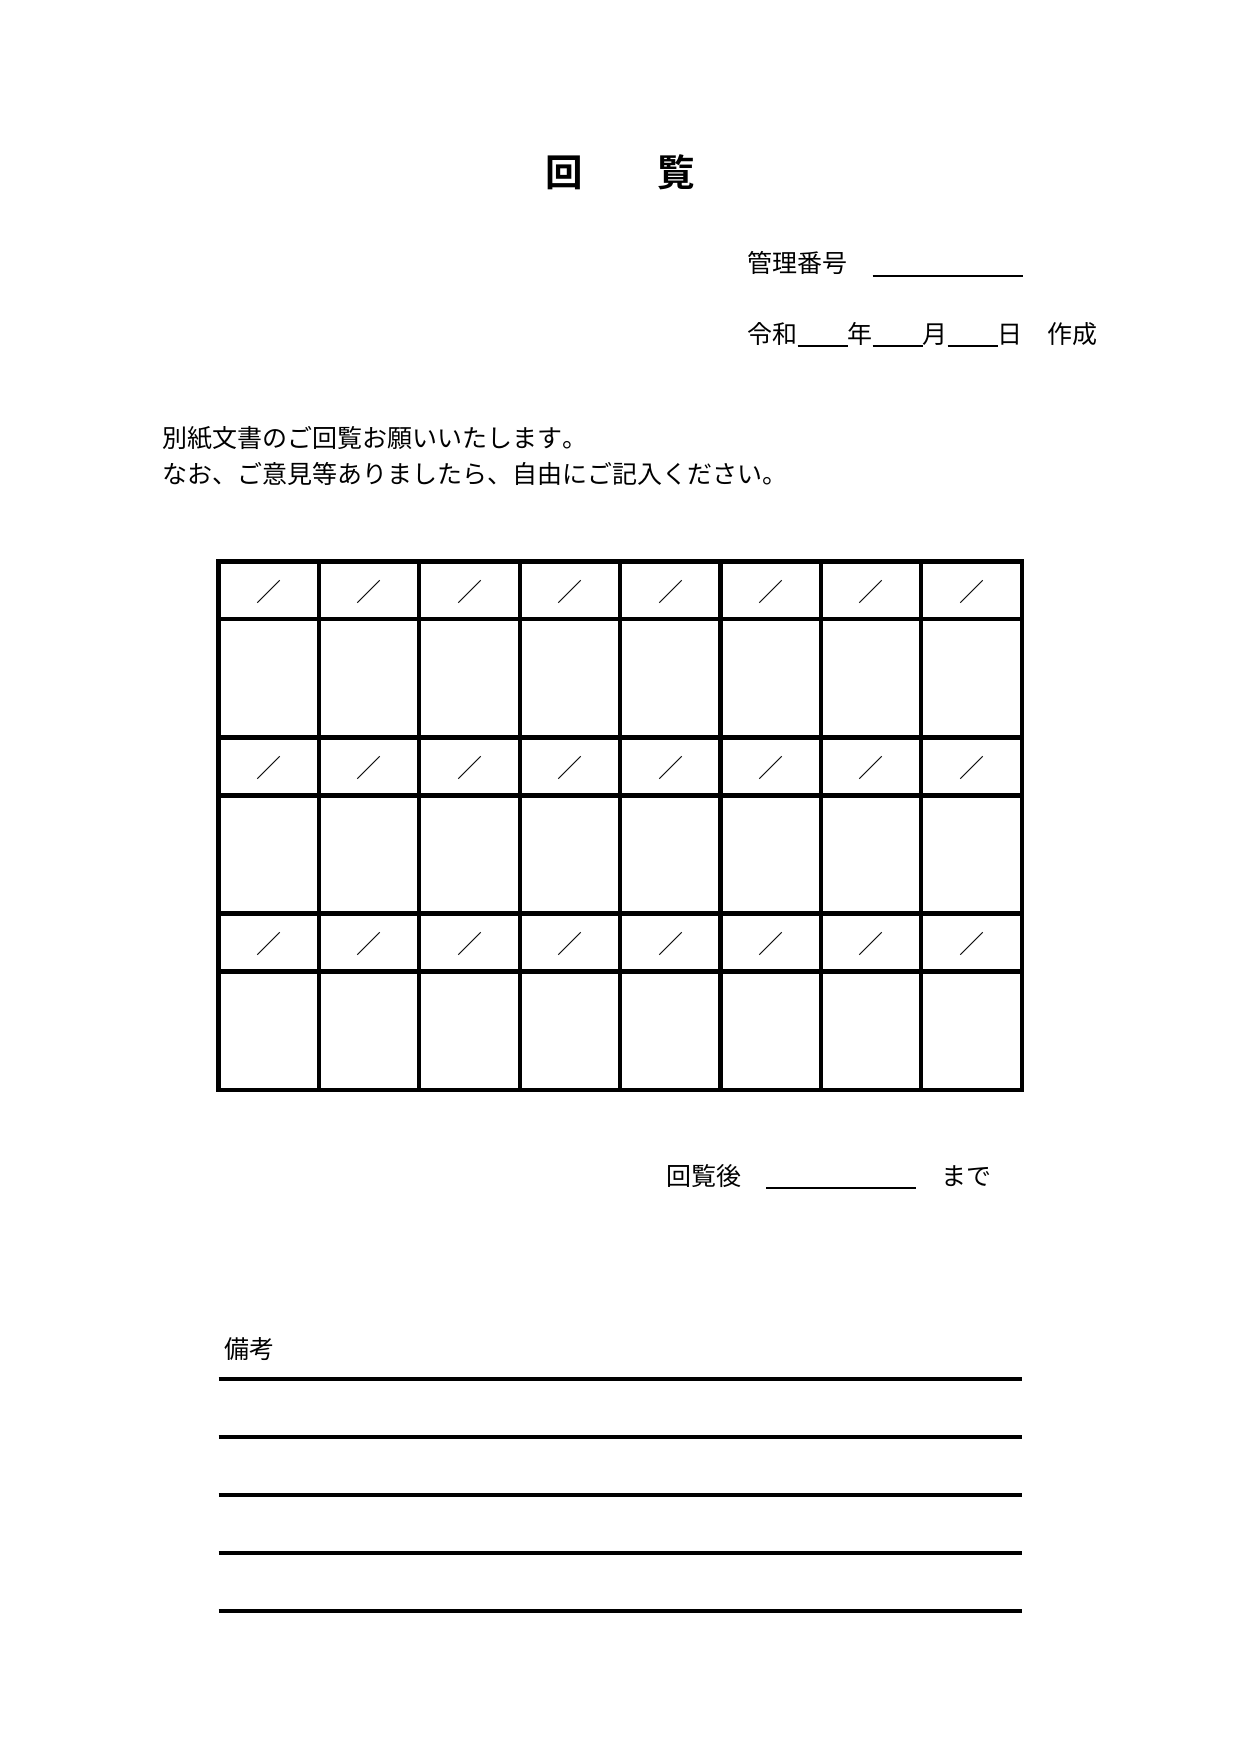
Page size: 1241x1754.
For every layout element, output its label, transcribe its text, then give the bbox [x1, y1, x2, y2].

table_cell [723, 798, 819, 911]
table_cell [522, 621, 618, 735]
table_cell ／ [421, 916, 518, 969]
table_cell ／ [923, 740, 1020, 793]
table_cell [321, 798, 417, 911]
table_cell [723, 621, 819, 735]
table_cell ／ [622, 740, 718, 793]
table_cell [723, 974, 819, 1087]
text 別紙文書のご回覧お願いいたします。 [140, 419, 1100, 455]
table_cell [823, 621, 919, 735]
table_cell [321, 621, 417, 735]
table_cell [219, 1203, 1022, 1261]
table_cell [622, 621, 718, 735]
table_header ／ [823, 564, 919, 617]
table_cell [221, 798, 317, 911]
table_header ／ [522, 564, 618, 617]
table_cell [923, 974, 1020, 1087]
table_cell ／ [421, 740, 518, 793]
table_cell [321, 974, 417, 1087]
text 管理番号 [118, 244, 1122, 280]
table_cell ／ [723, 740, 819, 793]
table_cell [219, 1555, 1022, 1609]
table_cell 回覧後 まで [219, 1145, 1022, 1203]
title 回 覧 [118, 143, 1122, 197]
table_cell [622, 974, 718, 1087]
table_cell ／ [622, 916, 718, 969]
table_cell ／ [221, 916, 317, 969]
table_cell ／ [823, 916, 919, 969]
table_cell [823, 798, 919, 911]
table_cell [622, 798, 718, 911]
table_cell [421, 974, 518, 1087]
table_cell ／ [823, 740, 919, 793]
table_cell ／ [321, 916, 417, 969]
table_cell [219, 1092, 1022, 1145]
table_cell [522, 974, 618, 1087]
table_cell [421, 798, 518, 911]
table_cell ／ [321, 740, 417, 793]
table_cell ／ [522, 916, 618, 969]
table_cell ／ [723, 916, 819, 969]
table_cell [823, 974, 919, 1087]
table_cell ／ [522, 740, 618, 793]
table_cell [522, 798, 618, 911]
table_cell [221, 974, 317, 1087]
table_header ／ [622, 564, 718, 617]
table_cell [221, 621, 317, 735]
table_header ／ [421, 564, 518, 617]
table_header ／ [723, 564, 819, 617]
table_cell 備考 [219, 1319, 1022, 1377]
text 令和 年 月 日 作成 [118, 314, 1122, 351]
table_header ／ [321, 564, 417, 617]
table_cell ／ [221, 740, 317, 793]
table_cell ／ [923, 916, 1020, 969]
text なお、ご意見等ありましたら、自由にご記入ください。 [140, 455, 1100, 491]
table_cell [219, 1381, 1022, 1435]
table_header ／ [923, 564, 1020, 617]
table_cell [219, 1497, 1022, 1551]
table_cell [219, 1439, 1022, 1493]
table_cell [219, 1261, 1022, 1319]
table_header ／ [221, 564, 317, 617]
table_cell [421, 621, 518, 735]
table_cell [923, 798, 1020, 911]
table_cell [923, 621, 1020, 735]
